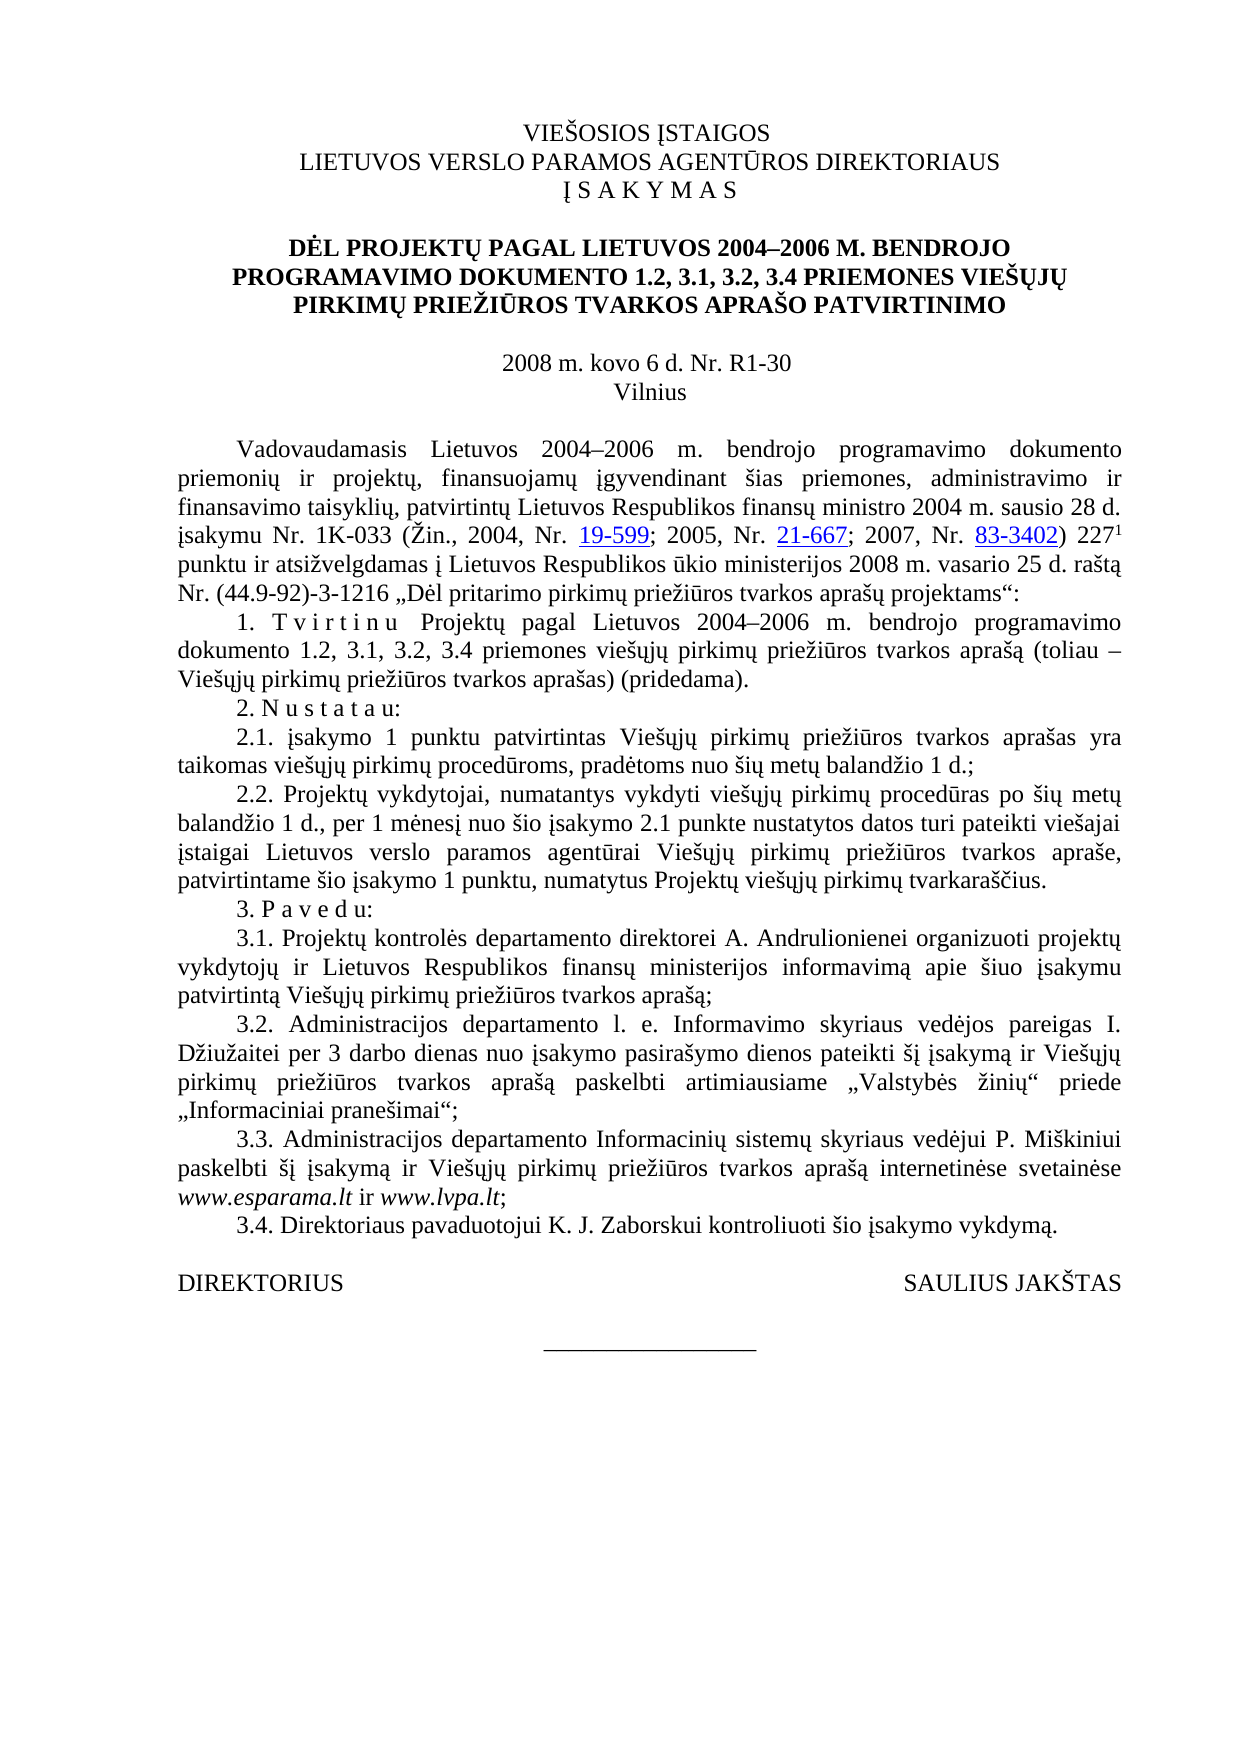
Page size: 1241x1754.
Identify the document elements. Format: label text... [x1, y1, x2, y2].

text 3.3. Administracijos departamento Informacinių sistemų skyriaus vedėjui P. Miškiniui paskelbti šį įsakymą ir Viešųjų pirkimų priežiūros tvarkos aprašą internetinėse svetainėse www.esparama.lt ir www.lvpa.lt; [177, 1124, 1122, 1211]
text 2.2. Projektų vykdytojai, numatantys vykdyti viešųjų pirkimų procedūras po šių metų balandžio 1 d., per 1 mėnesį nuo šio įsakymo 2.1 punkte nustatytos datos turi pateikti viešajai įstaigai Lietuvos verslo paramos agentūrai Viešųjų pirkimų priežiūros tvarkos apraše, patvirtintame šio įsakymo 1 punktu, numatytus Projektų viešųjų pirkimų tvarkaraščius. [177, 779, 1122, 894]
text 3. Pavedu: [177, 894, 1122, 923]
text Vadovaudamasis Lietuvos 2004–2006 m. bendrojo programavimo dokumento priemonių ir projektų, finansuojamų įgyvendinant šias priemones, administravimo ir finansavimo taisyklių, patvirtintų Lietuvos Respublikos finansų ministro 2004 m. sausio 28 d. įsakymu Nr. 1K-033 (Žin., 2004, Nr. 19-599; 2005, Nr. 21-667; 2007, Nr. 83-3402) 2271 punktu ir atsižvelgdamas į Lietuvos Respublikos ūkio ministerijos 2008 m. vasario 25 d. raštą Nr. (44.9-92)-3-1216 „Dėl pritarimo pirkimų priežiūros tvarkos aprašų projektams“: [177, 434, 1122, 607]
text VIEŠOSIOS ĮSTAIGOS LIETUVOS VERSLO PARAMOS AGENTŪROS DIREKTORIAUS [177, 118, 1122, 176]
text 3.4. Direktoriaus pavaduotojui K. J. Zaborskui kontroliuoti šio įsakymo vykdymą. [177, 1211, 1122, 1239]
text 3.1. Projektų kontrolės departamento direktorei A. Andrulionienei organizuoti projektų vykdytojų ir Lietuvos Respublikos finansų ministerijos informavimą apie šiuo įsakymu patvirtintą Viešųjų pirkimų priežiūros tvarkos aprašą; [177, 923, 1122, 1009]
text 2.1. įsakymo 1 punktu patvirtintas Viešųjų pirkimų priežiūros tvarkos aprašas yra taikomas viešųjų pirkimų procedūroms, pradėtoms nuo šių metų balandžio 1 d.; [177, 722, 1122, 779]
text 2. Nustatau: [177, 693, 1122, 722]
text DIREKTORIUS SAULIUS JAKŠTAS [177, 1268, 1122, 1297]
text 1. Tvirtinu Projektų pagal Lietuvos 2004–2006 m. bendrojo programavimo dokumento 1.2, 3.1, 3.2, 3.4 priemones viešųjų pirkimų priežiūros tvarkos aprašą (toliau – Viešųjų pirkimų priežiūros tvarkos aprašas) (pridedama). [177, 607, 1122, 693]
text Vilnius [177, 377, 1122, 406]
text DĖL PROJEKTŲ PAGAL LIETUVOS 2004–2006 M. BENDROJO PROGRAMAVIMO DOKUMENTO 1.2, 3.1, 3.2, 3.4 PRIEMONES VIEŠŲJŲ PIRKIMŲ PRIEŽIŪROS TVARKOS APRAŠO PATVIRTINIMO [177, 233, 1122, 319]
text 3.2. Administracijos departamento l. e. Informavimo skyriaus vedėjos pareigas I. Džiužaitei per 3 darbo dienas nuo įsakymo pasirašymo dienos pateikti šį įsakymą ir Viešųjų pirkimų priežiūros tvarkos aprašą paskelbti artimiausiame „Valstybės žinių“ priede „Informaciniai pranešimai“; [177, 1009, 1122, 1124]
text ĮSAKYMAS [177, 176, 1122, 204]
text 2008 m. kovo 6 d. Nr. R1-30 [177, 348, 1122, 377]
text _________________ [177, 1326, 1122, 1354]
